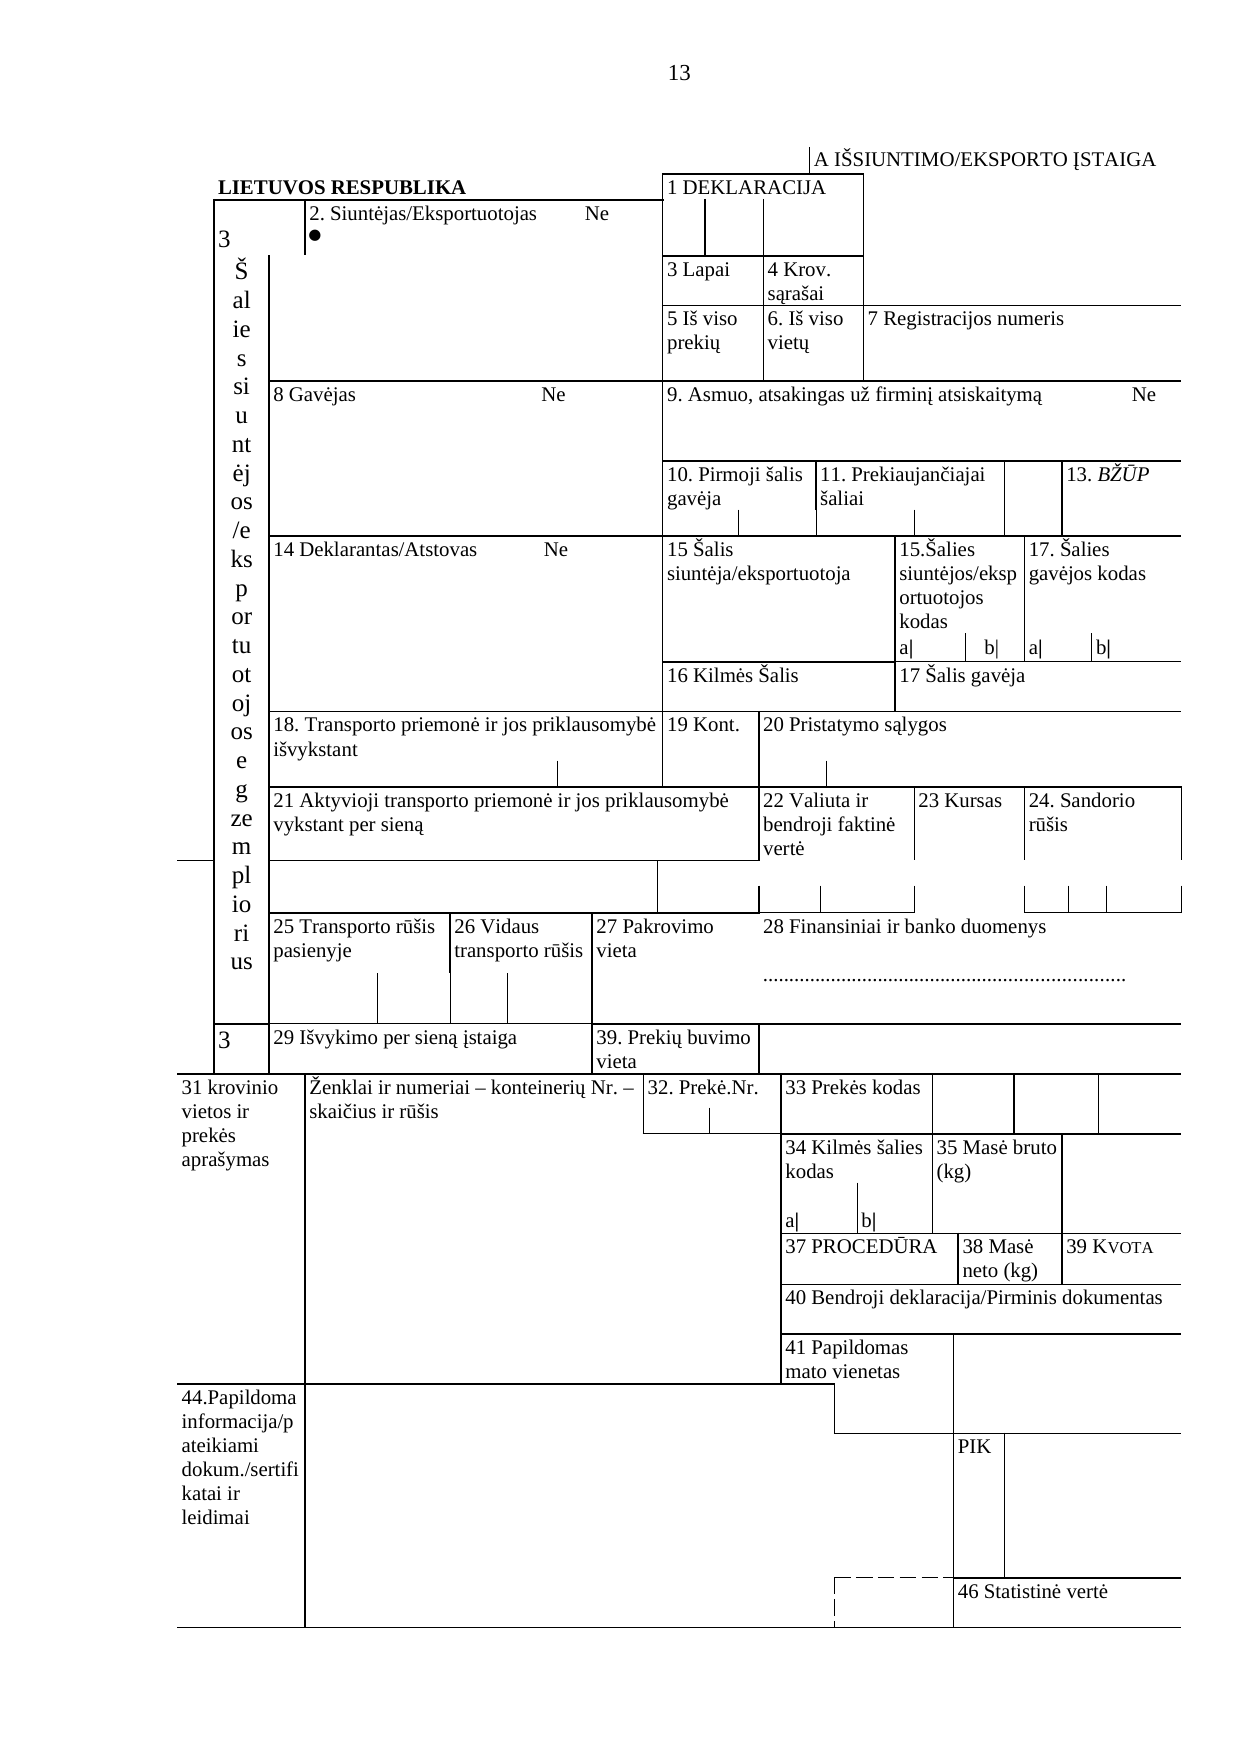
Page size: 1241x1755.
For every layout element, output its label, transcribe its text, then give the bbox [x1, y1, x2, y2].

table_cell [306, 1233, 780, 1284]
table_cell [827, 761, 1181, 786]
table_cell [1025, 886, 1068, 912]
table_cell [663, 354, 763, 380]
table_cell 39. Prekių buvimo vieta [593, 1025, 758, 1073]
table_cell [177, 912, 213, 1023]
table_cell [817, 510, 914, 535]
table_cell 10. Pirmoji šalis gavėja [663, 462, 815, 509]
table_cell a| [1025, 633, 1091, 661]
table_cell 3 Lapai [663, 257, 763, 304]
table_cell [177, 305, 213, 354]
table_cell [1099, 860, 1106, 886]
table_cell 7 Registracijos numeris [864, 306, 1181, 354]
table_cell [1092, 860, 1098, 886]
table_cell 5 Iš viso prekių [663, 306, 763, 354]
table_cell 18. Transporto priemonė ir jos priklausomybė išvykstant [270, 712, 662, 761]
table_cell 32. Prekė.Nr. [644, 1075, 780, 1107]
table_cell 24. Sandorio rūšis [1025, 788, 1181, 860]
table_cell [270, 255, 662, 304]
table_cell [895, 860, 914, 886]
table_cell [177, 255, 213, 304]
table_cell 20 Pristatymo sąlygos [760, 712, 1181, 761]
table_cell [781, 860, 809, 886]
table_cell 3 [215, 201, 304, 255]
table_cell 14 Deklarantas/Atstovas Ne [270, 537, 662, 661]
table_cell b| [1092, 633, 1181, 661]
table_cell 3 [215, 1025, 268, 1073]
table_cell [177, 173, 214, 199]
table_cell 11. Prekiaujančiajai šaliai [817, 462, 1004, 509]
table_cell [1106, 860, 1181, 886]
table_cell [306, 1133, 780, 1232]
table_cell [958, 860, 965, 886]
table_cell 27 Pakrovimo vieta [593, 914, 759, 1023]
table_cell [864, 173, 1181, 199]
table_cell [864, 255, 1181, 304]
table_cell [177, 1023, 213, 1073]
table_cell [1015, 1075, 1098, 1133]
table_cell [270, 460, 662, 535]
table_cell [177, 1333, 304, 1383]
table_cell [710, 1108, 780, 1133]
table_cell [663, 510, 738, 535]
table_cell [835, 1434, 953, 1577]
table_cell 17. Šalies gavėjos kodas [1025, 537, 1181, 633]
table_cell 15 Šalis siuntėja/eksportuotoja [663, 537, 894, 661]
table_cell [1005, 462, 1061, 535]
table_header [177, 147, 663, 173]
table_cell [1024, 860, 1062, 886]
table_cell [378, 973, 450, 1023]
table_cell [915, 886, 1024, 912]
table_cell [835, 860, 842, 886]
table_cell [1009, 860, 1014, 886]
table_cell 38 Masė neto (kg) [959, 1234, 1061, 1284]
table_cell [558, 761, 662, 786]
table_cell [270, 973, 377, 1023]
table_cell [270, 761, 557, 786]
table_cell [954, 1335, 1181, 1383]
table_cell 37 PROCEDŪRA [782, 1234, 957, 1284]
table_cell [306, 1433, 834, 1577]
table_cell [965, 860, 1004, 886]
table_cell [658, 861, 759, 912]
table_cell [810, 860, 816, 886]
table_cell 39 Kvota [1063, 1234, 1181, 1284]
table_cell [760, 1025, 1181, 1073]
table_cell [821, 886, 914, 912]
table_cell 25 Transporto rūšis pasienyje [270, 914, 449, 973]
table_cell 40 Bendroji deklaracija/Pirminis dokumentas [782, 1285, 1181, 1333]
table_cell [177, 354, 213, 380]
table_cell b| [966, 633, 1024, 661]
table_cell [177, 460, 213, 535]
table_cell Ženklai ir numeriai – konteinerių Nr. – skaičius ir rūšis [306, 1075, 643, 1133]
table_cell [706, 199, 763, 255]
table_cell [1005, 1434, 1181, 1577]
table_cell [1004, 860, 1009, 886]
table_cell 46 Statistinė vertė [954, 1579, 1181, 1627]
table_cell [270, 861, 657, 912]
table_cell [177, 1577, 304, 1627]
table_cell [763, 860, 781, 886]
table_cell 13. BŽŪP [1063, 462, 1181, 535]
table_cell Šalies siuntėjos/eksportuotojos egzempliorius [215, 255, 268, 1023]
table_cell 2. Siuntėjas/Eksportuotojas Ne  [306, 201, 662, 255]
table_cell 19 Kont. [663, 712, 758, 786]
table_cell [1062, 860, 1069, 886]
table_cell [306, 1385, 834, 1433]
table_cell [1069, 886, 1106, 912]
table_cell [835, 1577, 953, 1627]
table_cell 31 krovinio vietos ir prekės aprašymas [177, 1075, 304, 1232]
table_cell 1 DEKLARACIJA [663, 175, 863, 199]
table_cell [764, 199, 863, 255]
table_cell [760, 886, 820, 912]
table_cell 29 Išvykimo per sieną įstaiga [270, 1024, 591, 1073]
table_cell 33 Prekės kodas [782, 1075, 932, 1133]
table_cell 9. Asmuo, atsakingas už firminį atsiskaitymą Ne [663, 382, 1181, 460]
table_header [663, 147, 809, 173]
table_cell 23 Kursas [915, 788, 1024, 860]
table_cell [177, 661, 213, 711]
table_cell [177, 711, 213, 786]
table_cell [954, 860, 958, 886]
table_cell [270, 661, 662, 711]
table_cell [954, 1383, 1181, 1433]
table_cell [1063, 1135, 1181, 1232]
table_cell 26 Vidaus transporto rūšis [451, 914, 591, 973]
table_cell [816, 860, 820, 886]
table_cell 15.Šalies siuntėjos/eksportuotojos kodas [896, 537, 1024, 633]
table_cell 16 Kilmės Šalis [663, 663, 894, 711]
table_cell [1099, 1075, 1181, 1133]
table_cell 21 Aktyvioji transporto priemonė ir jos priklausomybė vykstant per sieną [270, 788, 758, 860]
table_cell [306, 1284, 780, 1333]
table_cell [842, 860, 857, 886]
table_cell [270, 305, 662, 354]
table_cell [739, 510, 816, 535]
table_cell [177, 786, 213, 860]
table_cell [177, 861, 213, 912]
table_header A IŠSIUNTIMO/EKSPORTO ĮSTAIGA [810, 147, 1181, 173]
table_cell 41 Papildomas mato vienetas [782, 1335, 953, 1383]
table_cell LIETUVOS RESPUBLIKA [214, 173, 662, 199]
table_cell a| [782, 1183, 857, 1232]
table_cell [177, 535, 213, 661]
table_cell [177, 1284, 304, 1333]
table_cell 4 Krov. sąrašai [764, 257, 863, 304]
table_cell [760, 761, 826, 786]
table_cell 17 Šalis gavėja [896, 662, 1181, 711]
table_cell [451, 973, 507, 1023]
table_cell [177, 1233, 304, 1284]
table_cell 8 Gavėjas Ne [270, 382, 662, 460]
table_cell [508, 973, 591, 1023]
table_cell 22 Valiuta ir bendroji faktinė vertė [760, 788, 914, 860]
table_cell [177, 380, 213, 460]
table_cell [820, 860, 827, 886]
table_cell [764, 354, 863, 380]
table_cell [644, 1108, 709, 1133]
table_cell b| [858, 1183, 932, 1232]
table_cell [1107, 886, 1181, 912]
table_cell [177, 199, 213, 255]
table_cell [932, 860, 953, 886]
table_cell [306, 1577, 834, 1627]
table_cell [863, 860, 895, 886]
table_cell [1014, 860, 1024, 886]
table_cell [864, 199, 1181, 255]
table_cell [933, 1075, 1013, 1133]
table_cell 35 Masė bruto (kg) [933, 1135, 1061, 1232]
table_cell 6. Iš viso vietų [764, 306, 863, 354]
table_cell [864, 354, 1181, 380]
table_cell [827, 860, 834, 886]
table_cell 34 Kilmės šalies kodas [782, 1135, 932, 1183]
table_cell 44.Papildoma informacija/pateikiami dokum./sertifikatai ir leidimai [177, 1385, 304, 1577]
table_cell [306, 1333, 780, 1383]
table_cell a| [896, 633, 965, 661]
table_cell PIK [954, 1434, 1004, 1577]
table_cell 28 Finansiniai ir banko duomenys [759, 912, 1181, 1023]
table_cell [835, 1383, 953, 1433]
table_cell [857, 860, 863, 886]
table_cell [663, 199, 704, 255]
table_cell [1069, 860, 1092, 886]
table_cell [759, 860, 763, 886]
table_cell [270, 354, 662, 380]
table_cell [914, 860, 932, 886]
table_cell [915, 510, 1004, 535]
